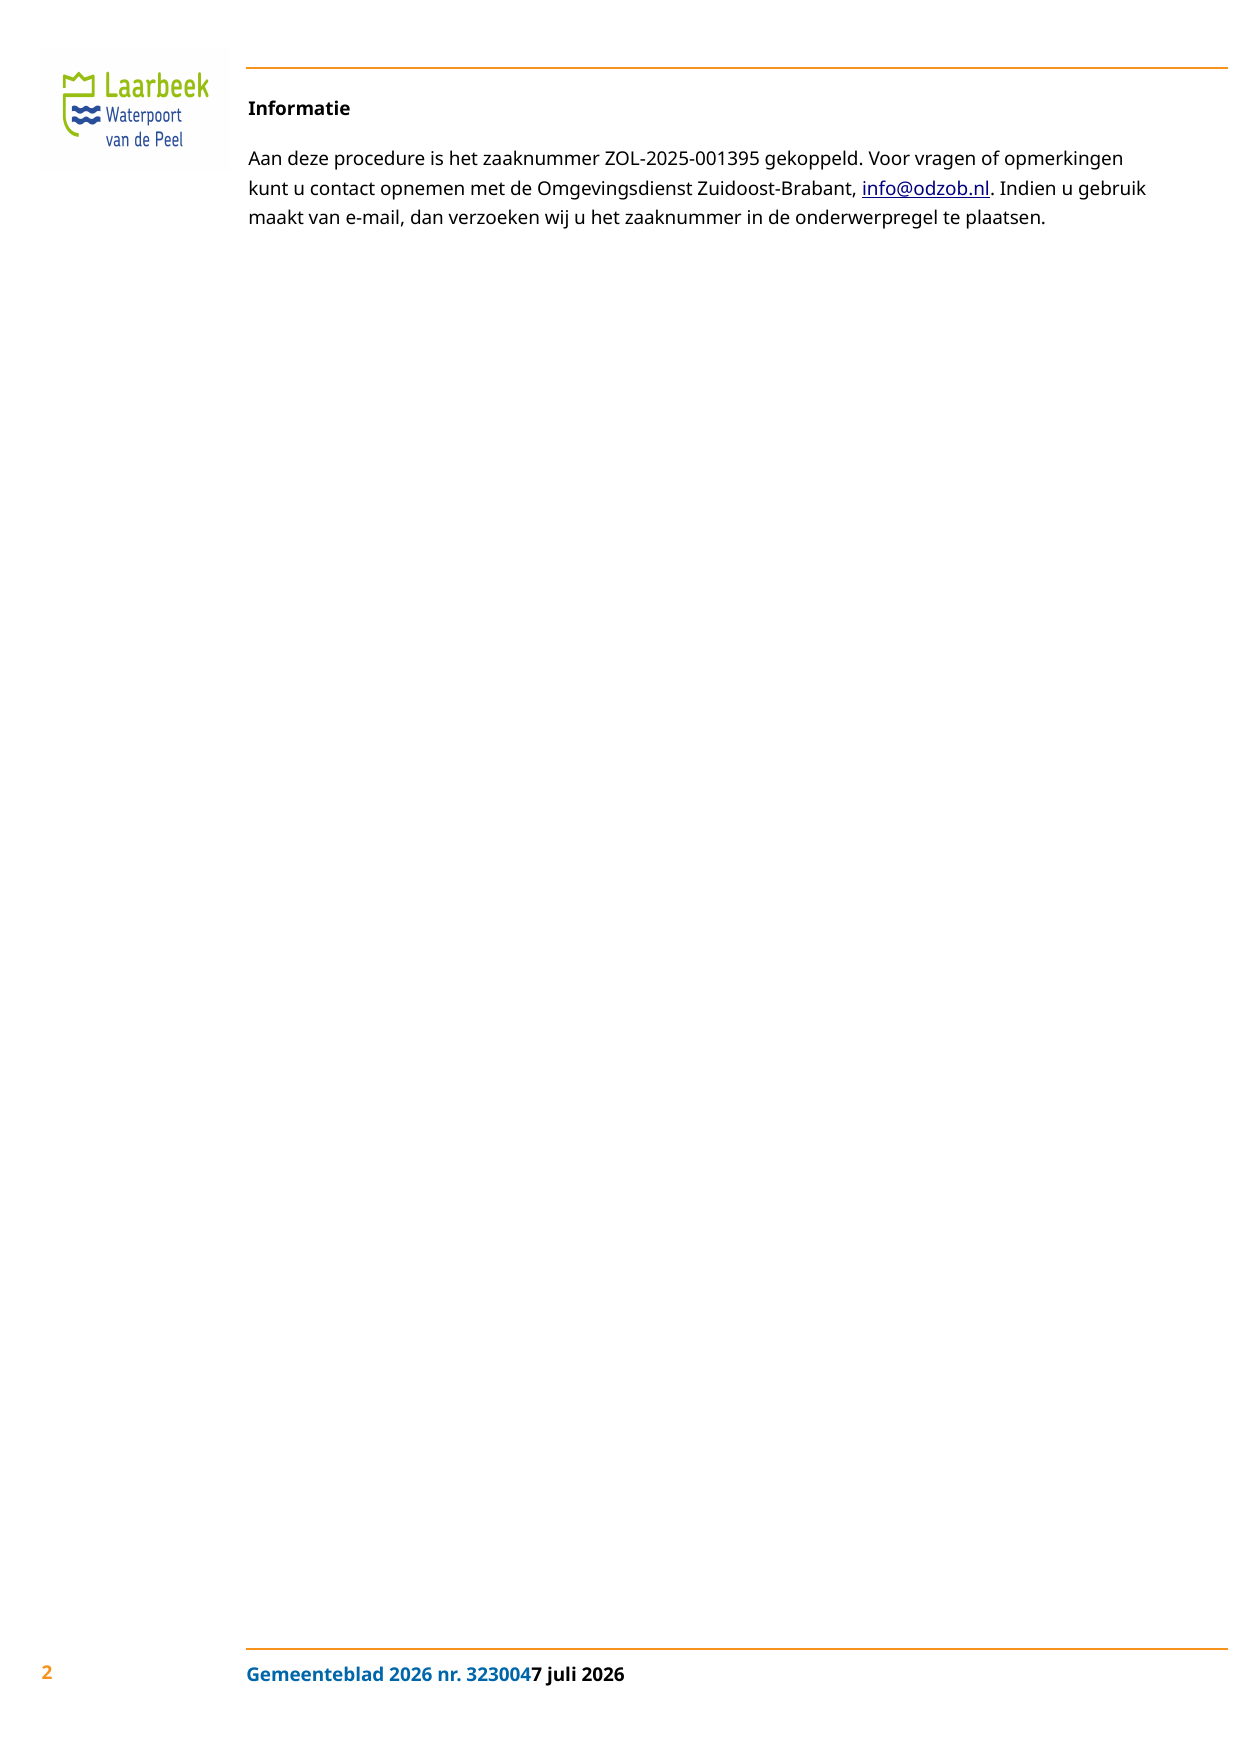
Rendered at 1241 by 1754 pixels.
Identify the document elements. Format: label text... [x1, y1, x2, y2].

text Informatie [248, 95, 1152, 121]
text Aan deze procedure is het zaaknummer ZOL-2025-001395 gekoppeld. Voor vragen of opmerkingen kunt u contact opnemen met de Omgevingsdienst Zuidoost-Brabant, info@odzob.nl. Indien u gebruik maakt van e-mail, dan verzoeken wij u het zaaknummer in de onderwerpregel te plaatsen. [248, 145, 1152, 230]
picture [41, 47, 231, 172]
